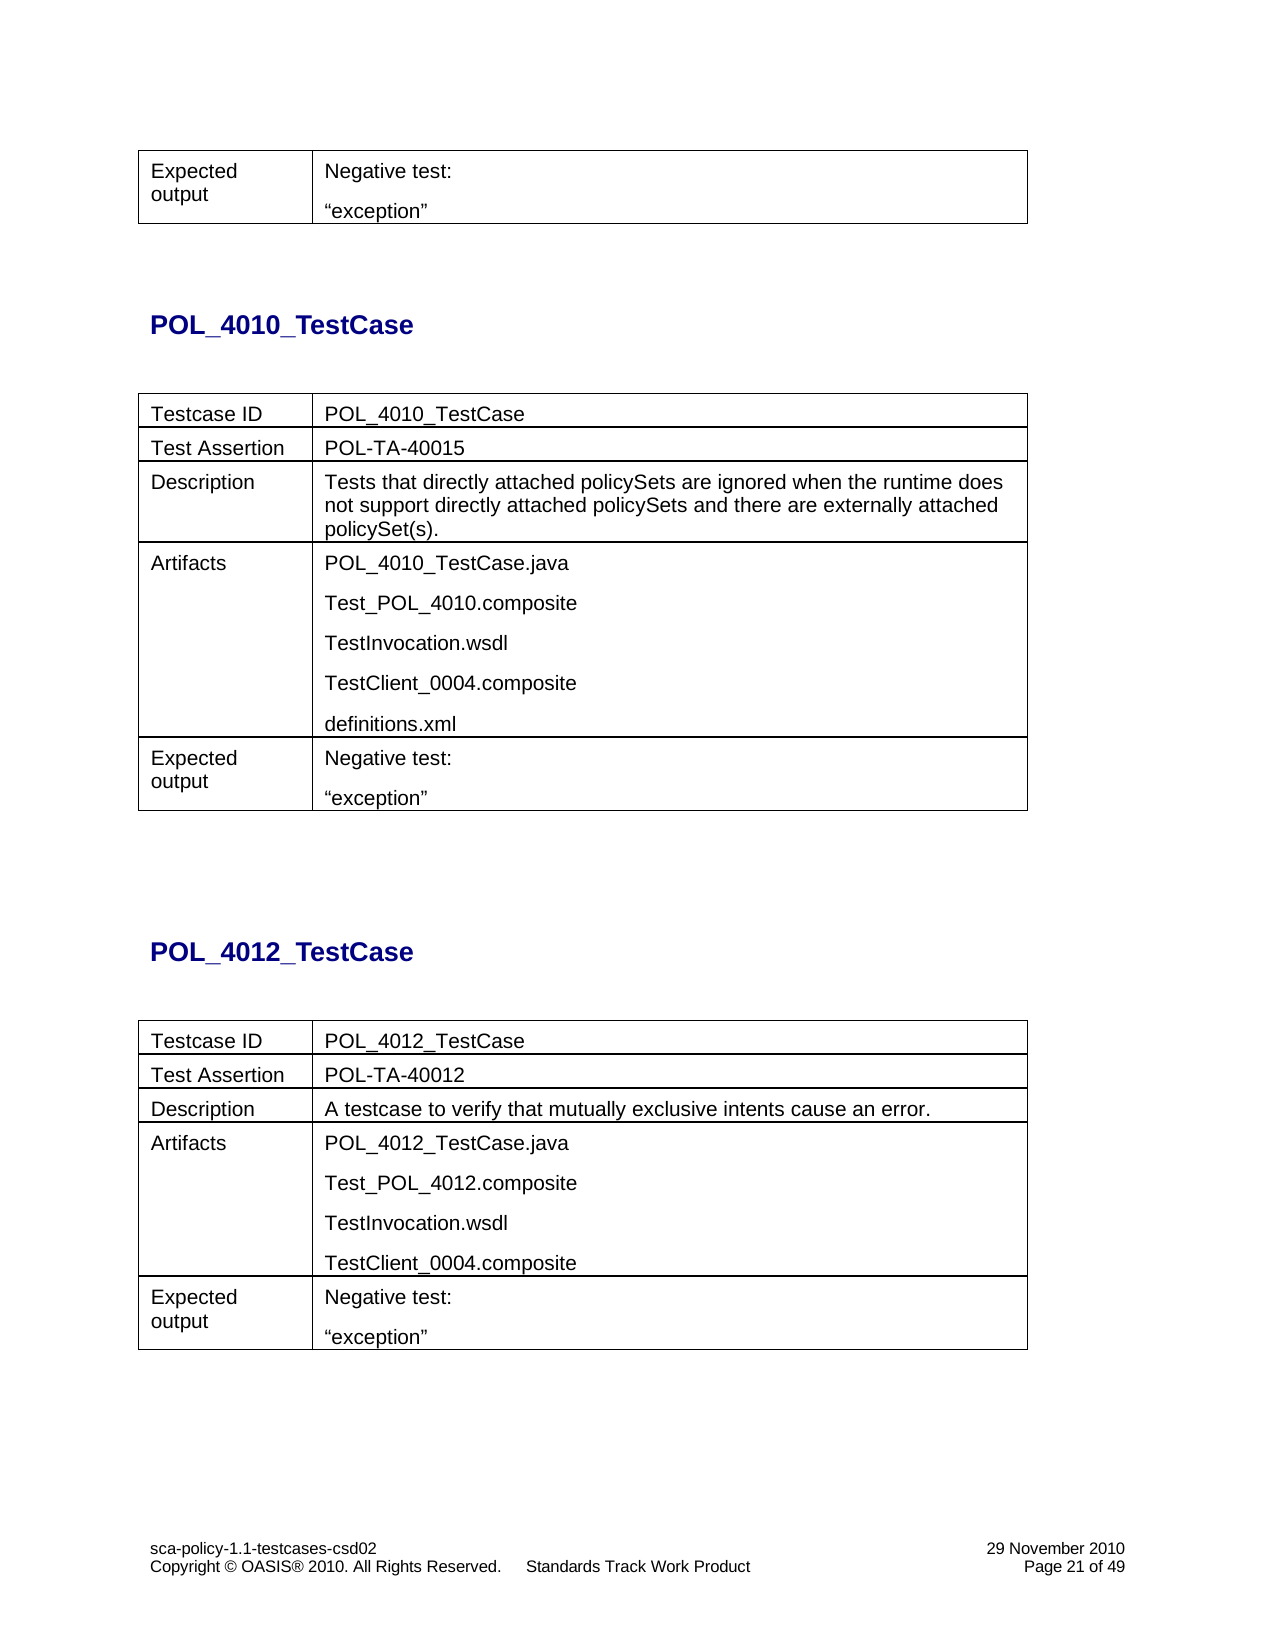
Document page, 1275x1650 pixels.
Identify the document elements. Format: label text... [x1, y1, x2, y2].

table_cell Expected output [139, 1277, 312, 1349]
table_header Testcase ID [139, 394, 312, 426]
table_header POL_4012_TestCase [313, 1021, 1027, 1053]
table_cell A testcase to verify that mutually exclusive intents cause an error. [313, 1089, 1027, 1121]
subtitle POL_4010_TestCase [150, 310, 1125, 340]
table_cell Test Assertion [139, 428, 312, 460]
table_cell Negative test: “exception” [313, 1277, 1027, 1349]
table_cell Artifacts [139, 543, 312, 736]
subtitle POL_4012_TestCase [150, 937, 1125, 967]
table_cell Test Assertion [139, 1055, 312, 1087]
table_cell Negative test: “exception” [313, 151, 1027, 223]
table_header POL_4010_TestCase [313, 394, 1027, 426]
table_cell Tests that directly attached policySets are ignored when the runtime does not support directly attached policySets and there are externally attached policySet(s). [313, 462, 1027, 541]
table_cell Expected output [139, 738, 312, 810]
table_cell Artifacts [139, 1123, 312, 1275]
table_cell POL_4012_TestCase.java Test_POL_4012.composite TestInvocation.wsdl TestClient_0004.composite [313, 1123, 1027, 1275]
table_cell Expected output [139, 151, 312, 223]
table_cell Description [139, 462, 312, 541]
table_header Testcase ID [139, 1021, 312, 1053]
table_cell POL_4010_TestCase.java Test_POL_4010.composite TestInvocation.wsdl TestClient_0004.composite definitions.xml [313, 543, 1027, 736]
table_cell Negative test: “exception” [313, 738, 1027, 810]
table_cell POL-TA-40015 [313, 428, 1027, 460]
table_cell Description [139, 1089, 312, 1121]
table_cell POL-TA-40012 [313, 1055, 1027, 1087]
